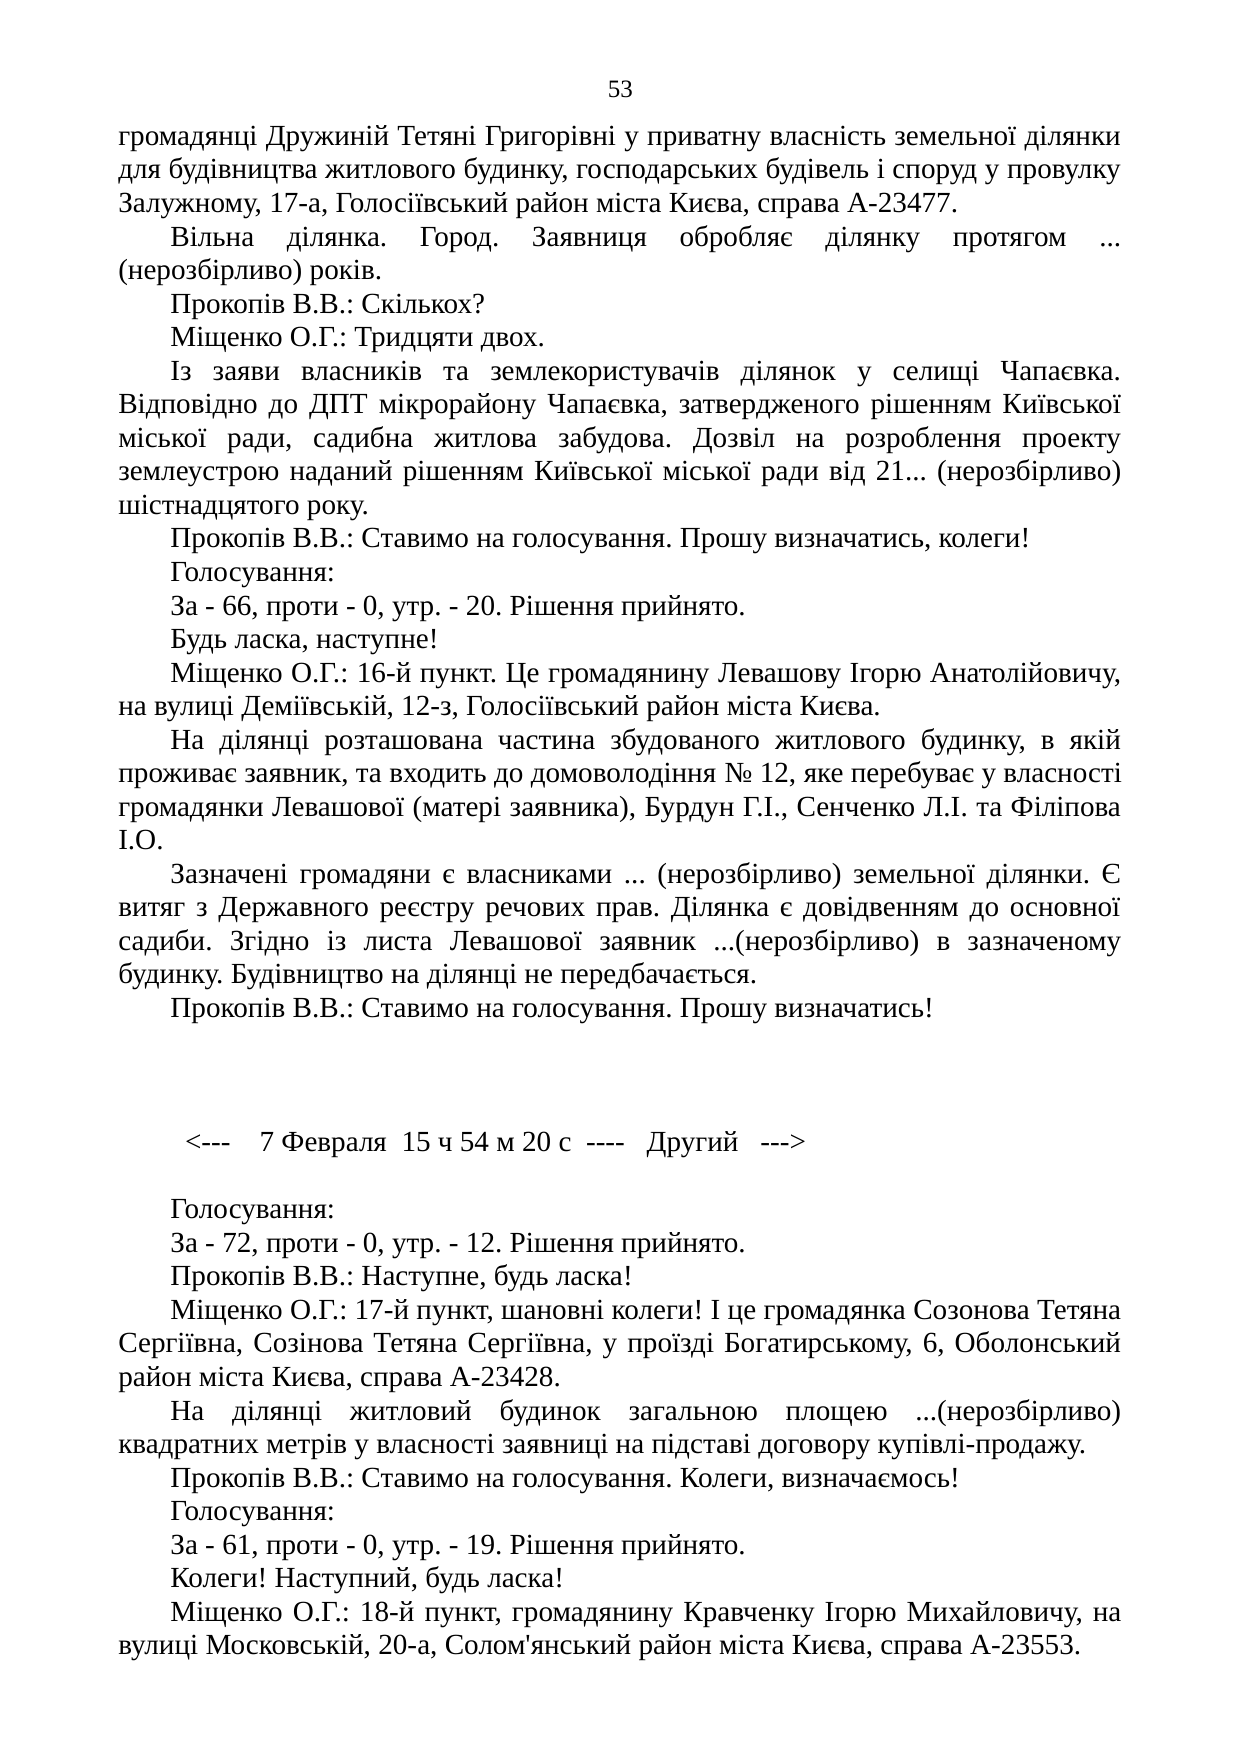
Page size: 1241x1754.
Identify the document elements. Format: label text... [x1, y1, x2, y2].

text Прокопів В.В.: Ставимо на голосування. Прошу визначатись! [118, 990, 1122, 1024]
text За - 72, проти - 0, утр. - 12. Рішення прийнято. [118, 1225, 1122, 1258]
text На ділянці житловий будинок загальною площею ...(нерозбірливо) квадратних метрів у власності заявниці на підставі договору купівлі-продажу. [118, 1393, 1122, 1460]
text <--- 7 Февраля 15 ч 54 м 20 с ---- Другий ---> [118, 1124, 1122, 1158]
text Із заяви власників та землекористувачів ділянок у селищі Чапаєвка. Відповідно до ДПТ мікрорайону Чапаєвка, затвердженого рішенням Київської міської ради, садибна житлова забудова. Дозвіл на розроблення проекту землеустрою наданий рішенням Київської міської ради від 21... (нерозбірливо) шістнадцятого року. [118, 353, 1122, 521]
text На ділянці розташована частина збудованого житлового будинку, в якій проживає заявник, та входить до домоволодіння № 12, яке перебуває у власності громадянки Левашової (матері заявника), Бурдун Г.І., Сенченко Л.І. та Філіпова І.О. [118, 722, 1122, 856]
text Прокопів В.В.: Ставимо на голосування. Прошу визначатись, колеги! [118, 521, 1122, 554]
text Вільна ділянка. Город. Заявниця обробляє ділянку протягом ... (нерозбірливо) років. [118, 219, 1122, 286]
text Прокопів В.В.: Скількох? [118, 286, 1122, 319]
text Колеги! Наступний, будь ласка! [118, 1560, 1122, 1594]
text Прокопів В.В.: Ставимо на голосування. Колеги, визначаємось! [118, 1460, 1122, 1493]
text За - 66, проти - 0, утр. - 20. Рішення прийнято. [118, 588, 1122, 621]
text Міщенко О.Г.: 18-й пункт, громадянину Кравченку Ігорю Михайловичу, на вулиці Московській, 20-а, Солом'янський район міста Києва, справа А-23553. [118, 1594, 1122, 1661]
text Зазначені громадяни є власниками ... (нерозбірливо) земельної ділянки. Є витяг з Державного реєстру речових прав. Ділянка є довідвенням до основної садиби. Згідно із листа Левашової заявник ...(нерозбірливо) в зазначеному будинку. Будівництво на ділянці не передбачається. [118, 856, 1122, 990]
text Голосування: [118, 1493, 1122, 1527]
text Будь ласка, наступне! [118, 621, 1122, 655]
text Міщенко О.Г.: 16-й пункт. Це громадянину Левашову Ігорю Анатолійовичу, на вулиці Деміївській, 12-з, Голосіївський район міста Києва. [118, 655, 1122, 722]
text За - 61, проти - 0, утр. - 19. Рішення прийнято. [118, 1527, 1122, 1560]
text громадянці Дружиній Тетяні Григорівні у приватну власність земельної ділянки для будівництва житлового будинку, господарських будівель і споруд у провулку Залужному, 17-а, Голосіївський район міста Києва, справа А-23477. [118, 118, 1122, 219]
text Міщенко О.Г.: 17-й пункт, шановні колеги! І це громадянка Созонова Тетяна Сергіївна, Созінова Тетяна Сергіївна, у проїзді Богатирському, 6, Оболонський район міста Києва, справа А-23428. [118, 1292, 1122, 1393]
text Прокопів В.В.: Наступне, будь ласка! [118, 1258, 1122, 1292]
text Голосування: [118, 1191, 1122, 1225]
text Голосування: [118, 554, 1122, 588]
text Міщенко О.Г.: Тридцяти двох. [118, 319, 1122, 353]
